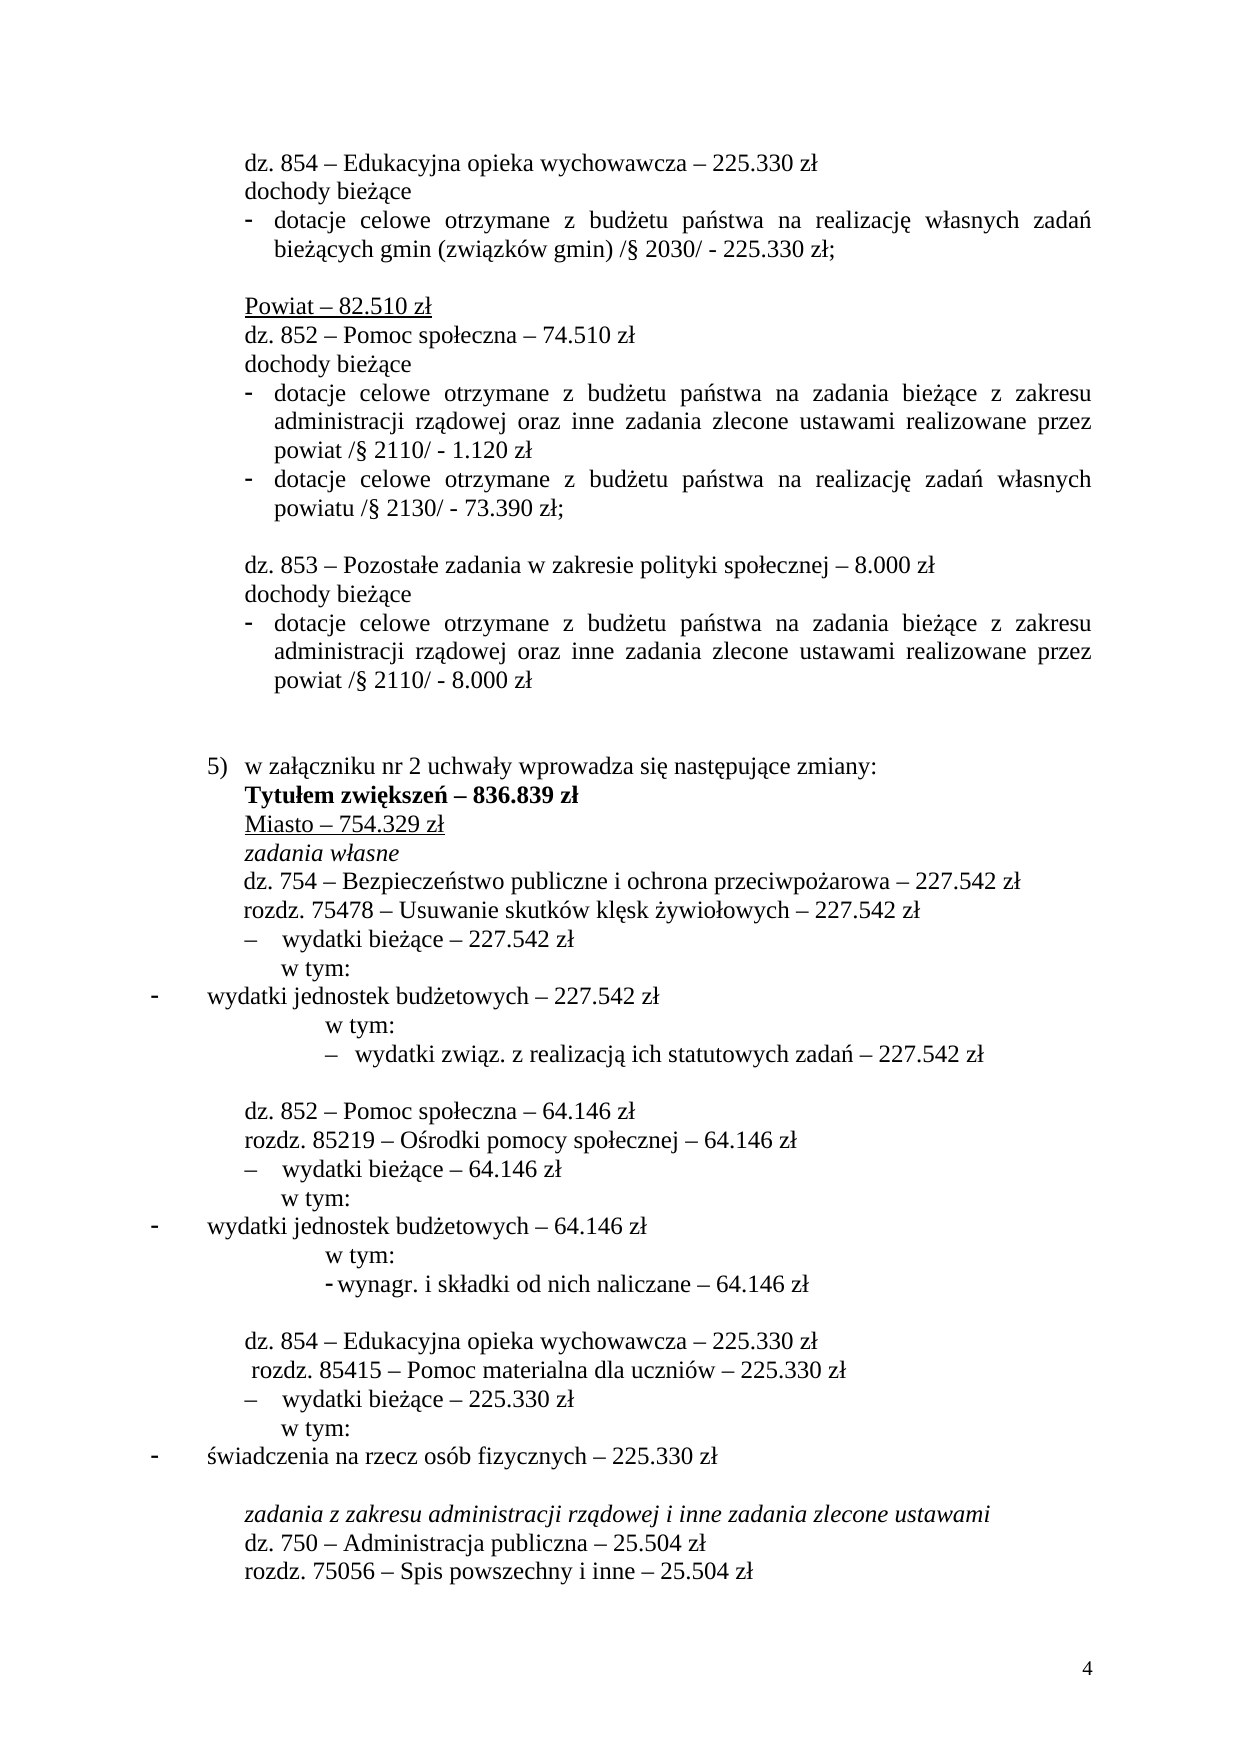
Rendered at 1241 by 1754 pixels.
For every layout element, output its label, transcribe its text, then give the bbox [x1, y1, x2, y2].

text rozdz. 75056 – Spis powszechny i inne – 25.504 zł [244, 1556, 1092, 1585]
text w tym: [281, 953, 1092, 981]
list dotacje celowe otrzymane z budżetu państwa na zadania bieżące z zakresu administracji rządowej oraz inne zadania zlecone ustawami realizowane przez powiat /§ 2110/ - 8.000 zł [244, 608, 1092, 694]
text dz. 750 – Administracja publiczna – 25.504 zł [244, 1528, 1092, 1556]
text zadania z zakresu administracji rządowej i inne zadania zlecone ustawami [244, 1499, 1092, 1528]
text rozdz. 75478 – Usuwanie skutków klęsk żywiołowych – 227.542 zł [243, 895, 1092, 924]
text dz. 852 – Pomoc społeczna – 74.510 zł [244, 320, 1092, 349]
text w tym: [325, 1010, 1092, 1039]
text dochody bieżące [244, 349, 1092, 378]
text w tym: [281, 1183, 1092, 1211]
text Powiat – 82.510 zł [244, 291, 1092, 320]
list wydatki związ. z realizacją ich statutowych zadań – 227.542 zł [325, 1039, 1092, 1068]
text dz. 754 – Bezpieczeństwo publiczne i ochrona przeciwpożarowa – 227.542 zł [243, 866, 1092, 895]
text dz. 852 – Pomoc społeczna – 64.146 zł [244, 1096, 1092, 1125]
text w tym: [325, 1240, 1092, 1269]
text zadania własne [244, 838, 1092, 866]
list wydatki bieżące – 227.542 zł [244, 924, 1092, 953]
list wydatki bieżące – 64.146 zł [244, 1154, 1092, 1183]
list dotacje celowe otrzymane z budżetu państwa na realizację własnych zadań bieżących gmin (związków gmin) /§ 2030/ - 225.330 zł; [244, 205, 1092, 263]
list dotacje celowe otrzymane z budżetu państwa na zadania bieżące z zakresu administracji rządowej oraz inne zadania zlecone ustawami realizowane przez powiat /§ 2110/ - 1.120 zł [244, 378, 1092, 464]
list wynagr. i składki od nich naliczane – 64.146 zł [325, 1269, 1092, 1298]
text rozdz. 85415 – Pomoc materialna dla uczniów – 225.330 zł [251, 1355, 1092, 1384]
text w tym: [281, 1413, 1092, 1441]
text dz. 854 – Edukacyjna opieka wychowawcza – 225.330 zł [244, 148, 1092, 176]
list świadczenia na rzecz osób fizycznych – 225.330 zł [150, 1441, 1092, 1470]
list wydatki jednostek budżetowych – 64.146 zł [150, 1211, 1092, 1240]
list w załączniku nr 2 uchwały wprowadza się następujące zmiany: [207, 751, 1092, 780]
text dz. 854 – Edukacyjna opieka wychowawcza – 225.330 zł [244, 1326, 1092, 1355]
list dotacje celowe otrzymane z budżetu państwa na realizację zadań własnych powiatu /§ 2130/ - 73.390 zł; [244, 464, 1092, 521]
text dz. 853 – Pozostałe zadania w zakresie polityki społecznej – 8.000 zł [244, 550, 1092, 579]
text Miasto – 754.329 zł [244, 809, 1092, 838]
list wydatki bieżące – 225.330 zł [244, 1384, 1092, 1413]
text dochody bieżące [244, 579, 1092, 608]
text dochody bieżące [244, 176, 1092, 205]
text rozdz. 85219 – Ośrodki pomocy społecznej – 64.146 zł [244, 1125, 1092, 1154]
list wydatki jednostek budżetowych – 227.542 zł [150, 981, 1092, 1010]
text Tytułem zwiększeń – 836.839 zł [244, 780, 1092, 809]
